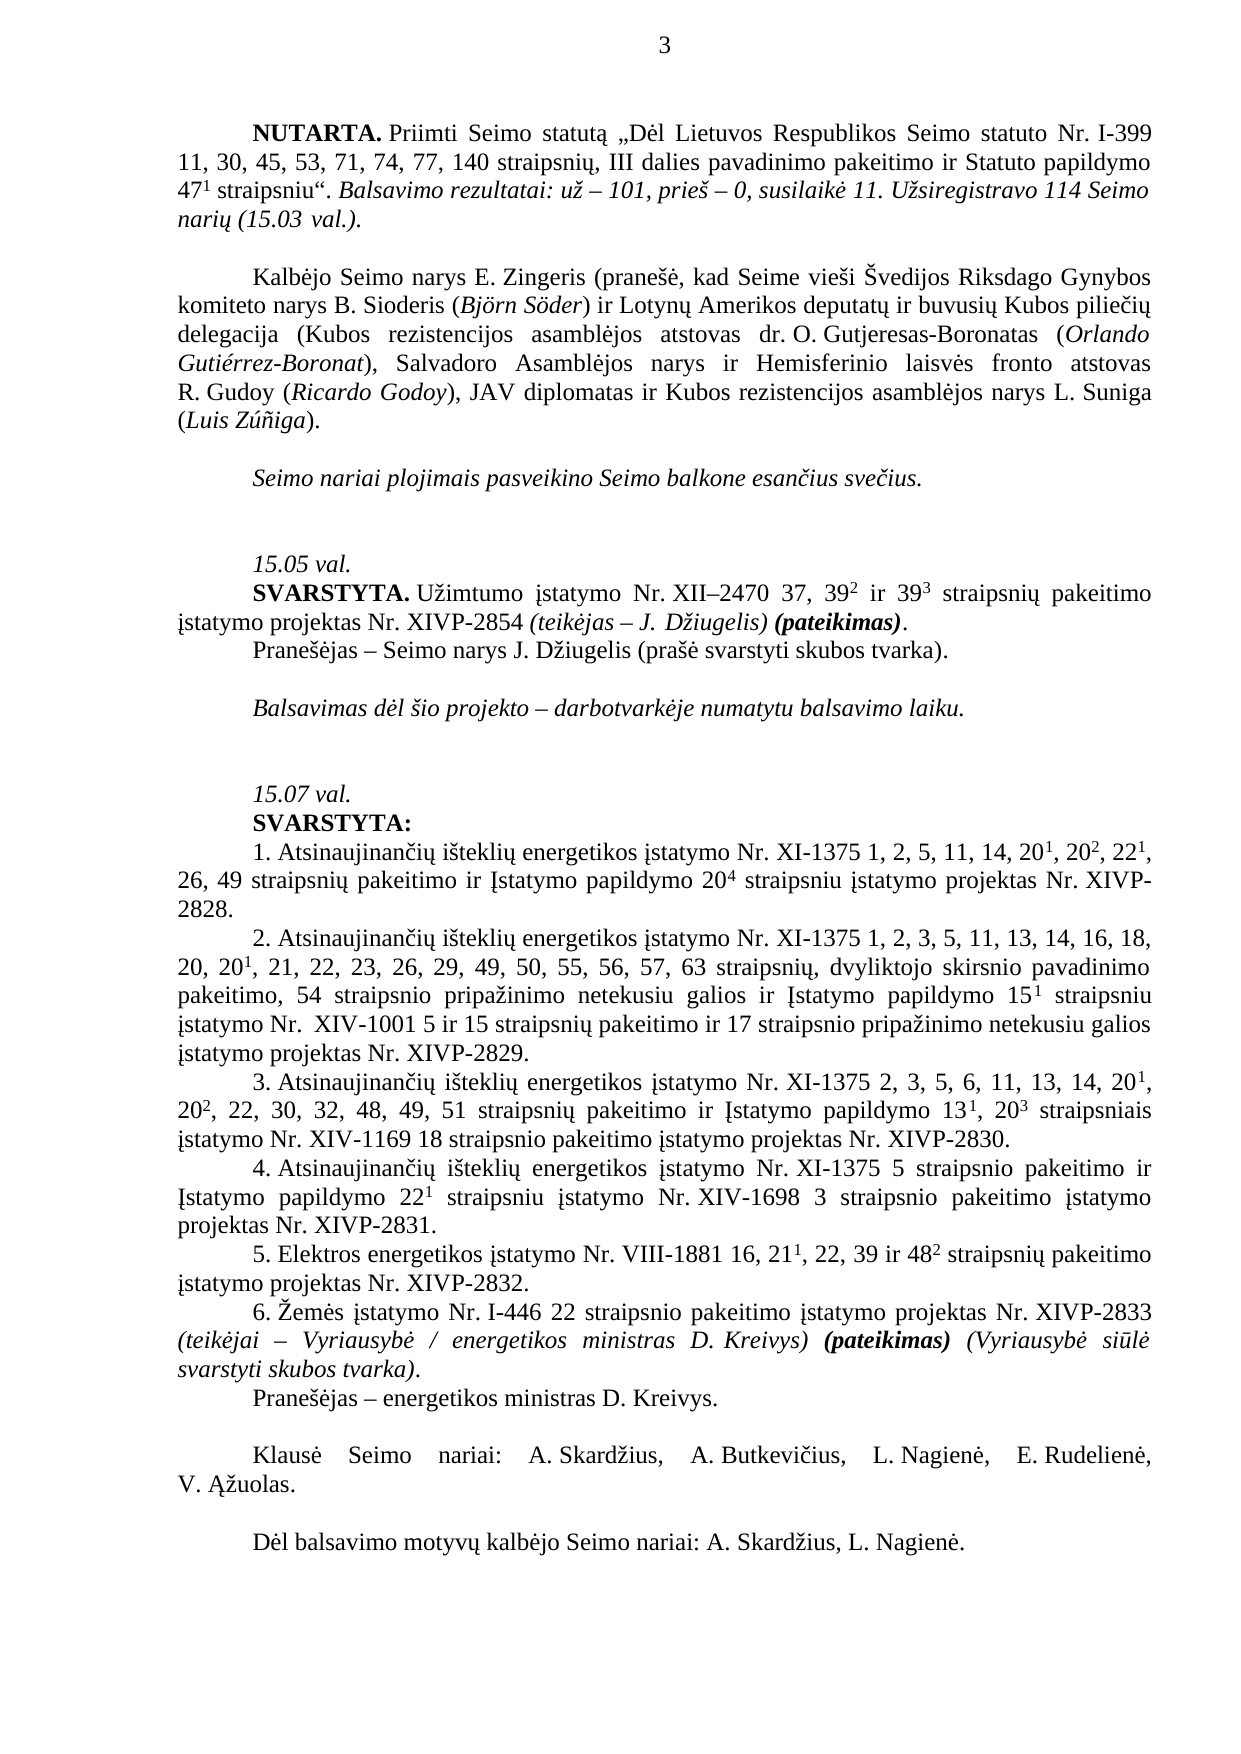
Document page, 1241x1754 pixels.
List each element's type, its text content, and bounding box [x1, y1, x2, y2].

text Seimo nariai plojimais pasveikino Seimo balkone esančius svečius. [177, 463, 1152, 492]
text 6. Žemės įstatymo Nr. I-446 22 straipsnio pakeitimo įstatymo projektas Nr. XIVP-2833 (teikėjai – Vyriausybė / energetikos ministras D. Kreivys) (pateikimas) (Vyriausybė siūlė svarstyti skubos tvarka). [177, 1297, 1152, 1383]
text Klausė Seimo nariai: A. Skardžius, A. Butkevičius, L. Nagienė, E. Rudelienė, V. Ąžuolas. [177, 1441, 1152, 1498]
text NUTARTA. Priimti Seimo statutą „Dėl Lietuvos Respublikos Seimo statuto Nr. I-399 11, 30, 45, 53, 71, 74, 77, 140 straipsnių, III dalies pavadinimo pakeitimo ir Statuto papildymo 471 straipsniu“. Balsavimo rezultatai: už – 101, prieš – 0, susilaikė 11. Užsiregistravo 114 Seimo narių (15.03 val.). [177, 118, 1152, 233]
text 15.07 val. [177, 779, 1152, 808]
text Dėl balsavimo motyvų kalbėjo Seimo nariai: A. Skardžius, L. Nagienė. [177, 1527, 1152, 1556]
text SVARSTYTA. Užimtumo įstatymo Nr. XII–2470 37, 392 ir 393 straipsnių pakeitimo įstatymo projektas Nr. XIVP-2854 (teikėjas – J. Džiugelis) (pateikimas). [177, 578, 1152, 636]
text 2. Atsinaujinančių išteklių energetikos įstatymo Nr. XI-1375 1, 2, 3, 5, 11, 13, 14, 16, 18, 20, 201, 21, 22, 23, 26, 29, 49, 50, 55, 56, 57, 63 straipsnių, dvyliktojo skirsnio pavadinimo pakeitimo, 54 straipsnio pripažinimo netekusiu galios ir Įstatymo papildymo 151 straipsniu įstatymo Nr. XIV-1001 5 ir 15 straipsnių pakeitimo ir 17 straipsnio pripažinimo netekusiu galios įstatymo projektas Nr. XIVP-2829. [177, 923, 1152, 1067]
text 4. Atsinaujinančių išteklių energetikos įstatymo Nr. XI-1375 5 straipsnio pakeitimo ir Įstatymo papildymo 221 straipsniu įstatymo Nr. XIV-1698 3 straipsnio pakeitimo įstatymo projektas Nr. XIVP-2831. [177, 1153, 1152, 1239]
text Kalbėjo Seimo narys E. Zingeris (pranešė, kad Seime vieši Švedijos Riksdago Gynybos komiteto narys B. Sioderis (Björn Söder) ir Lotynų Amerikos deputatų ir buvusių Kubos piliečių delegacija (Kubos rezistencijos asamblėjos atstovas dr. O. Gutjeresas-Boronatas (Orlando Gutiérrez-Boronat), Salvadoro Asamblėjos narys ir Hemisferinio laisvės fronto atstovas R. Gudoy (Ricardo Godoy), JAV diplomatas ir Kubos rezistencijos asamblėjos narys L. Suniga (Luis Zúñiga). [177, 262, 1152, 434]
text SVARSTYTA: [177, 808, 1152, 837]
text 15.05 val. [177, 549, 1152, 578]
text Balsavimas dėl šio projekto – darbotvarkėje numatytu balsavimo laiku. [177, 693, 1152, 722]
text 3. Atsinaujinančių išteklių energetikos įstatymo Nr. XI-1375 2, 3, 5, 6, 11, 13, 14, 201, 202, 22, 30, 32, 48, 49, 51 straipsnių pakeitimo ir Įstatymo papildymo 131, 203 straipsniais įstatymo Nr. XIV-1169 18 straipsnio pakeitimo įstatymo projektas Nr. XIVP-2830. [177, 1067, 1152, 1153]
text Pranešėjas – Seimo narys J. Džiugelis (prašė svarstyti skubos tvarka). [177, 636, 1152, 664]
text 5. Elektros energetikos įstatymo Nr. VIII-1881 16, 211, 22, 39 ir 482 straipsnių pakeitimo įstatymo projektas Nr. XIVP-2832. [177, 1239, 1152, 1297]
text Pranešėjas – energetikos ministras D. Kreivys. [177, 1383, 1152, 1412]
text 1. Atsinaujinančių išteklių energetikos įstatymo Nr. XI-1375 1, 2, 5, 11, 14, 201, 202, 221, 26, 49 straipsnių pakeitimo ir Įstatymo papildymo 204 straipsniu įstatymo projektas Nr. XIVP-2828. [177, 837, 1152, 923]
